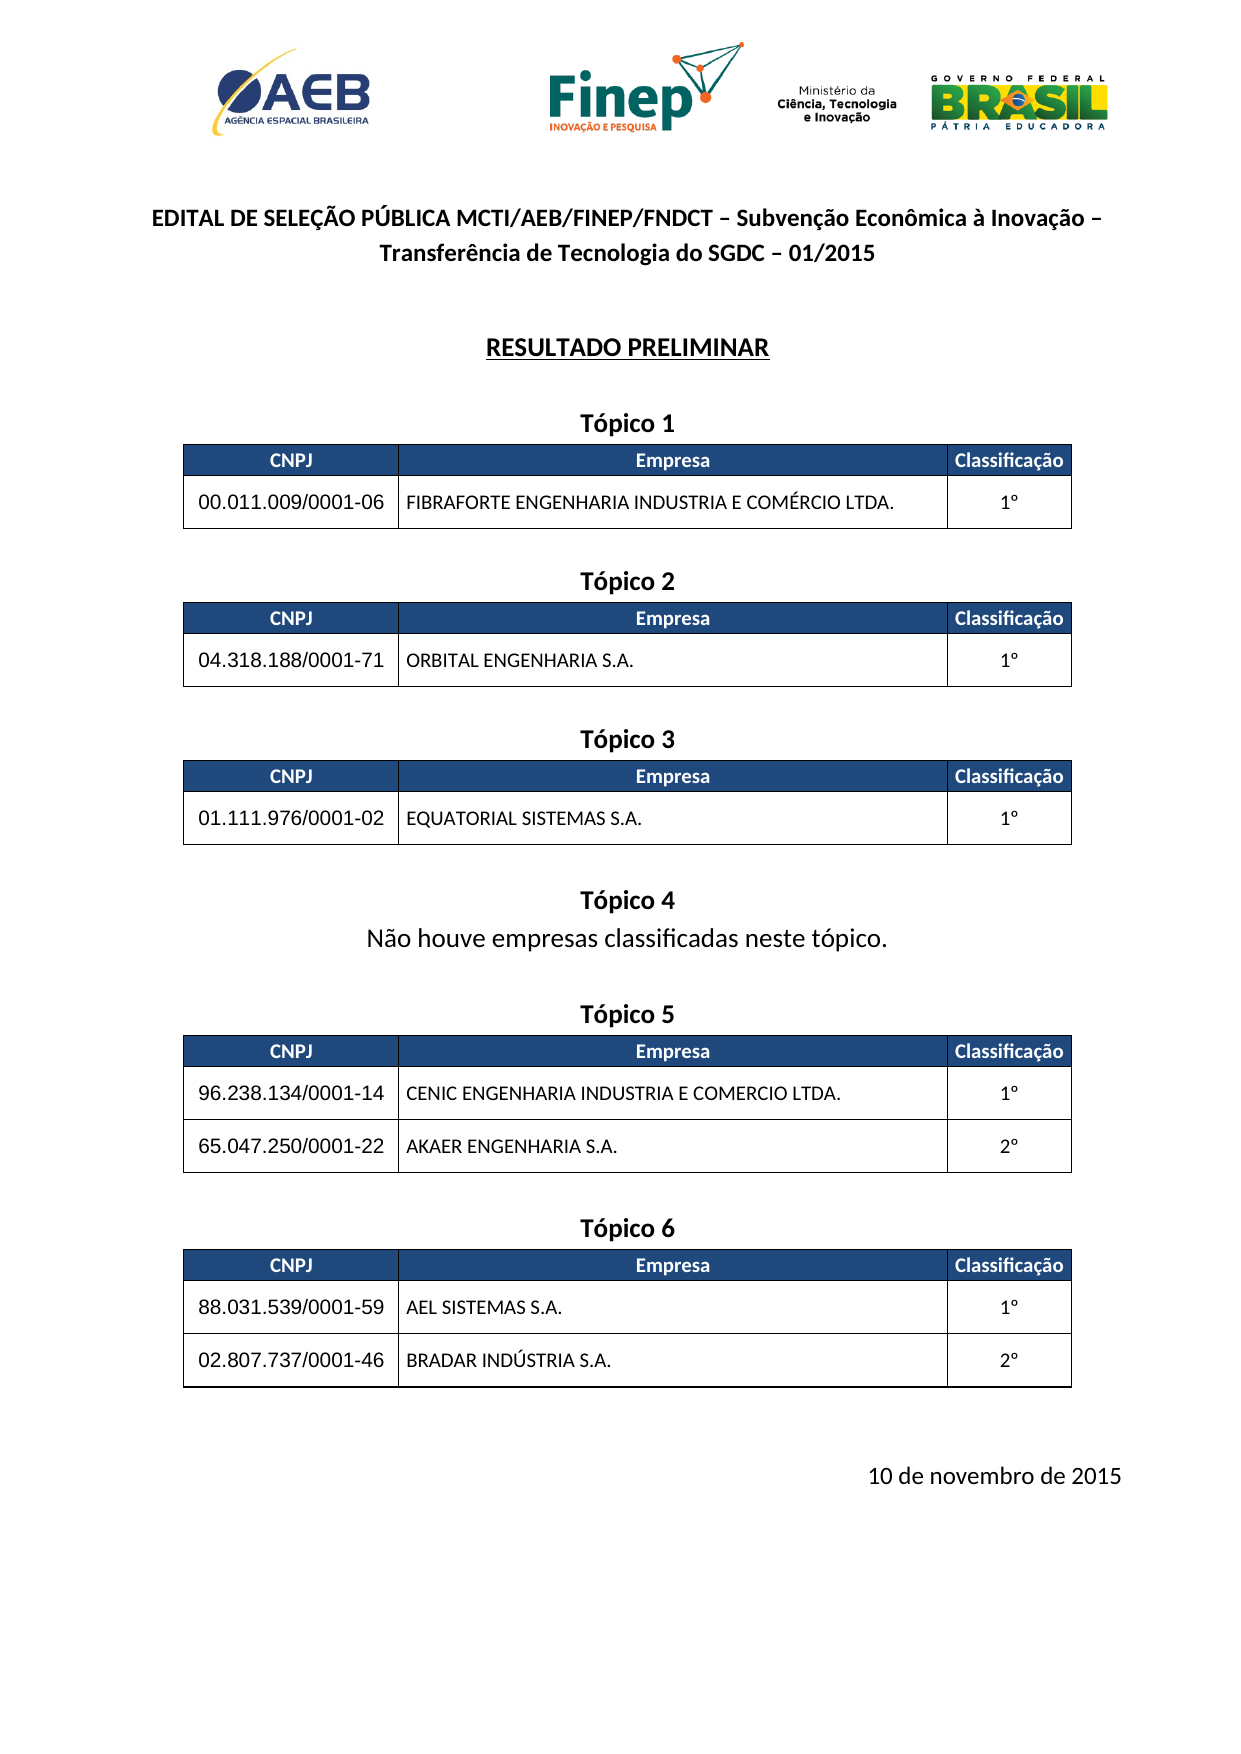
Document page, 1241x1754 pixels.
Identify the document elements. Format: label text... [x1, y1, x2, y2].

table_cell 1º [948, 634, 1071, 686]
table_cell ORBITAL ENGENHARIA S.A. [399, 634, 947, 686]
table_header Classificação [948, 445, 1071, 475]
text Tópico 5 [133, 997, 1122, 1030]
table_header CNPJ [184, 445, 398, 475]
table_cell AKAER ENGENHARIA S.A. [399, 1120, 947, 1172]
table_header Empresa [399, 603, 947, 633]
table_cell 2º [948, 1334, 1071, 1386]
text Tópico 6 [133, 1211, 1122, 1244]
text Tópico 3 [133, 722, 1122, 755]
table_header Classificação [948, 1036, 1071, 1066]
table_cell FIBRAFORTE ENGENHARIA INDUSTRIA E COMÉRCIO LTDA. [399, 476, 947, 528]
table_cell 1º [948, 1067, 1071, 1119]
table_header Empresa [399, 1250, 947, 1280]
table_cell AEL SISTEMAS S.A. [399, 1281, 947, 1333]
table_header Classificação [948, 1250, 1071, 1280]
table_cell 02.807.737/0001-46 [184, 1334, 398, 1386]
table_header Classificação [948, 761, 1071, 791]
table_header CNPJ [184, 1250, 398, 1280]
table_header Empresa [399, 761, 947, 791]
table_cell 00.011.009/0001-06 [184, 476, 398, 528]
table_cell 1º [948, 792, 1071, 844]
table_cell 88.031.539/0001-59 [184, 1281, 398, 1333]
table_cell 65.047.250/0001-22 [184, 1120, 398, 1172]
table_header CNPJ [184, 603, 398, 633]
table_header CNPJ [184, 761, 398, 791]
table_header Classificação [948, 603, 1071, 633]
text Não houve empresas classificadas neste tópico. [133, 921, 1122, 954]
text Tópico 2 [133, 564, 1122, 597]
text 10 de novembro de 2015 [133, 1460, 1122, 1491]
table_cell 1º [948, 476, 1071, 528]
table_header Empresa [399, 445, 947, 475]
table_cell 04.318.188/0001-71 [184, 634, 398, 686]
table_header CNPJ [184, 1036, 398, 1066]
text Tópico 4 [133, 883, 1122, 916]
table_cell 2º [948, 1120, 1071, 1172]
table_header Empresa [399, 1036, 947, 1066]
text Tópico 1 [133, 406, 1122, 439]
text RESULTADO PRELIMINAR [133, 331, 1122, 363]
table_cell BRADAR INDÚSTRIA S.A. [399, 1334, 947, 1386]
table_cell EQUATORIAL SISTEMAS S.A. [399, 792, 947, 844]
table_cell CENIC ENGENHARIA INDUSTRIA E COMERCIO LTDA. [399, 1067, 947, 1119]
table_cell 1º [948, 1281, 1071, 1333]
text EDITAL DE SELEÇÃO PÚBLICA MCTI/AEB/FINEP/FNDCT – Subvenção Econômica à Inovação –Transferência de Tecnologia do SGDC – 01/2015 [133, 202, 1122, 268]
table_cell 96.238.134/0001-14 [184, 1067, 398, 1119]
table_cell 01.111.976/0001-02 [184, 792, 398, 844]
